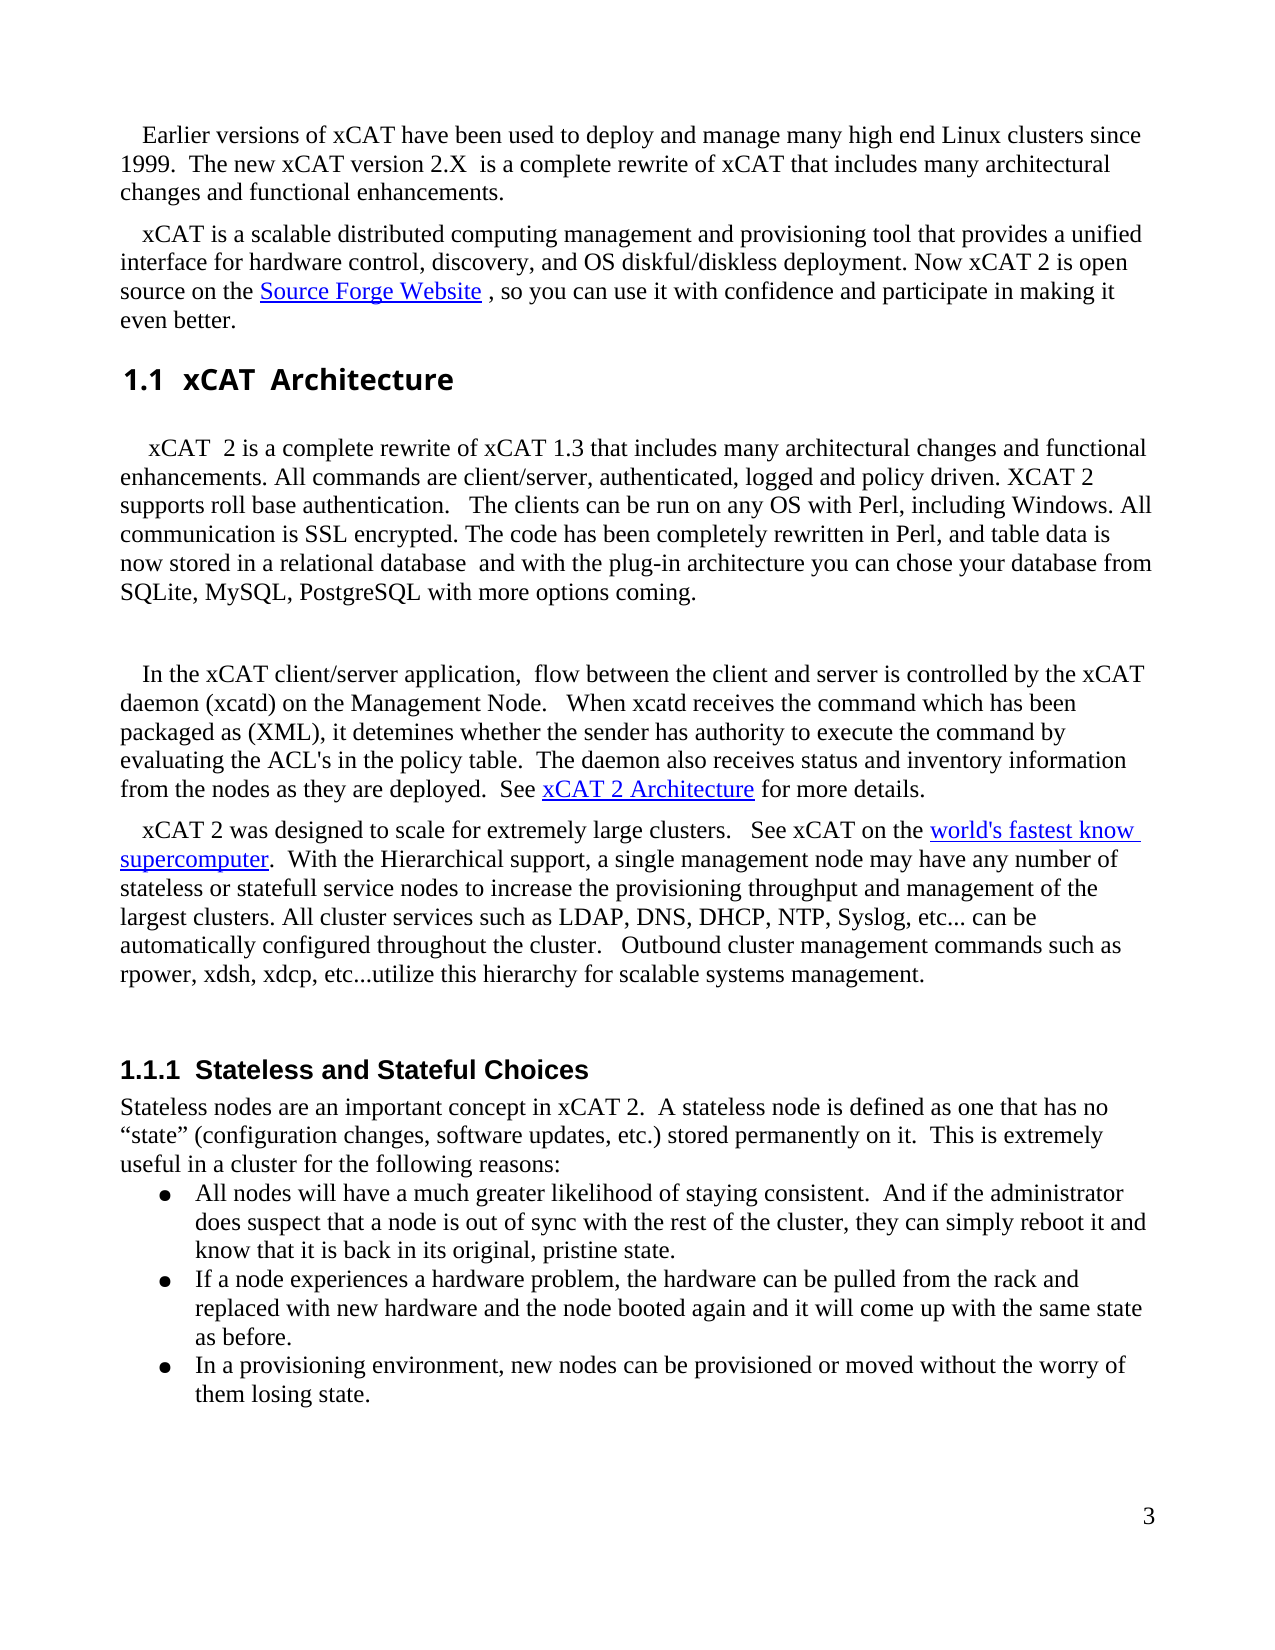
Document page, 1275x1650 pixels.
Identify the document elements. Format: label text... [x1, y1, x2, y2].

text xCAT 2 is a complete rewrite of xCAT 1.3 that includes many architectural changes and functional enhancements. All commands are client/server, authenticated, logged and policy driven. XCAT 2 supports roll base authentication. The clients can be run on any OS with Perl, including Windows. All communication is SSL encrypted. The code has been completely rewritten in Perl, and table data is now stored in a relational database and with the plug-in architecture you can chose your database from SQLite, MySQL, PostgreSQL with more options coming. [120, 433, 1155, 606]
text Stateless nodes are an important concept in xCAT 2. A stateless node is defined as one that has no “state” (configuration changes, software updates, etc.) stored permanently on it. This is extremely useful in a cluster for the following reasons: [120, 1092, 1155, 1178]
list If a node experiences a hardware problem, the hardware can be pulled from the rack and replaced with new hardware and the node booted again and it will come up with the same state as before. [157, 1264, 1155, 1351]
text In the xCAT client/server application, flow between the client and server is controlled by the xCAT daemon (xcatd) on the Management Node. When xcatd receives the command which has been packaged as (XML), it detemines whether the sender has authority to execute the command by evaluating the ACL's in the policy table. The daemon also receives status and inventory information from the nodes as they are deployed. See xCAT 2 Architecture for more details. [120, 659, 1155, 803]
list In a provisioning environment, new nodes can be provisioned or moved without the worry of them losing state. [157, 1351, 1155, 1408]
text xCAT is a scalable distributed computing management and provisioning tool that provides a unified interface for hardware control, discovery, and OS diskful/diskless deployment. Now xCAT 2 is open source on the Source Forge Website , so you can use it with confidence and participate in making it even better. [120, 219, 1155, 334]
subtitle xCAT Architecture [123, 359, 1155, 398]
text Earlier versions of xCAT have been used to deploy and manage many high end Linux clusters since 1999. The new xCAT version 2.X is a complete rewrite of xCAT that includes many architectural changes and functional enhancements. [120, 120, 1155, 206]
list All nodes will have a much greater likelihood of staying consistent. And if the administrator does suspect that a node is out of sync with the rest of the cluster, they can simply reboot it and know that it is back in its original, pristine state. [157, 1178, 1155, 1264]
text xCAT 2 was designed to scale for extremely large clusters. See xCAT on the world's fastest know supercomputer. With the Hierarchical support, a single management node may have any number of stateless or statefull service nodes to increase the provisioning throughput and management of the largest clusters. All cluster services such as LDAP, DNS, DHCP, NTP, Syslog, etc... can be automatically configured throughout the cluster. Outbound cluster management commands such as rpower, xdsh, xdcp, etc...utilize this hierarchy for scalable systems management. [120, 816, 1155, 988]
subtitle Stateless and Stateful Choices [120, 1054, 1155, 1086]
